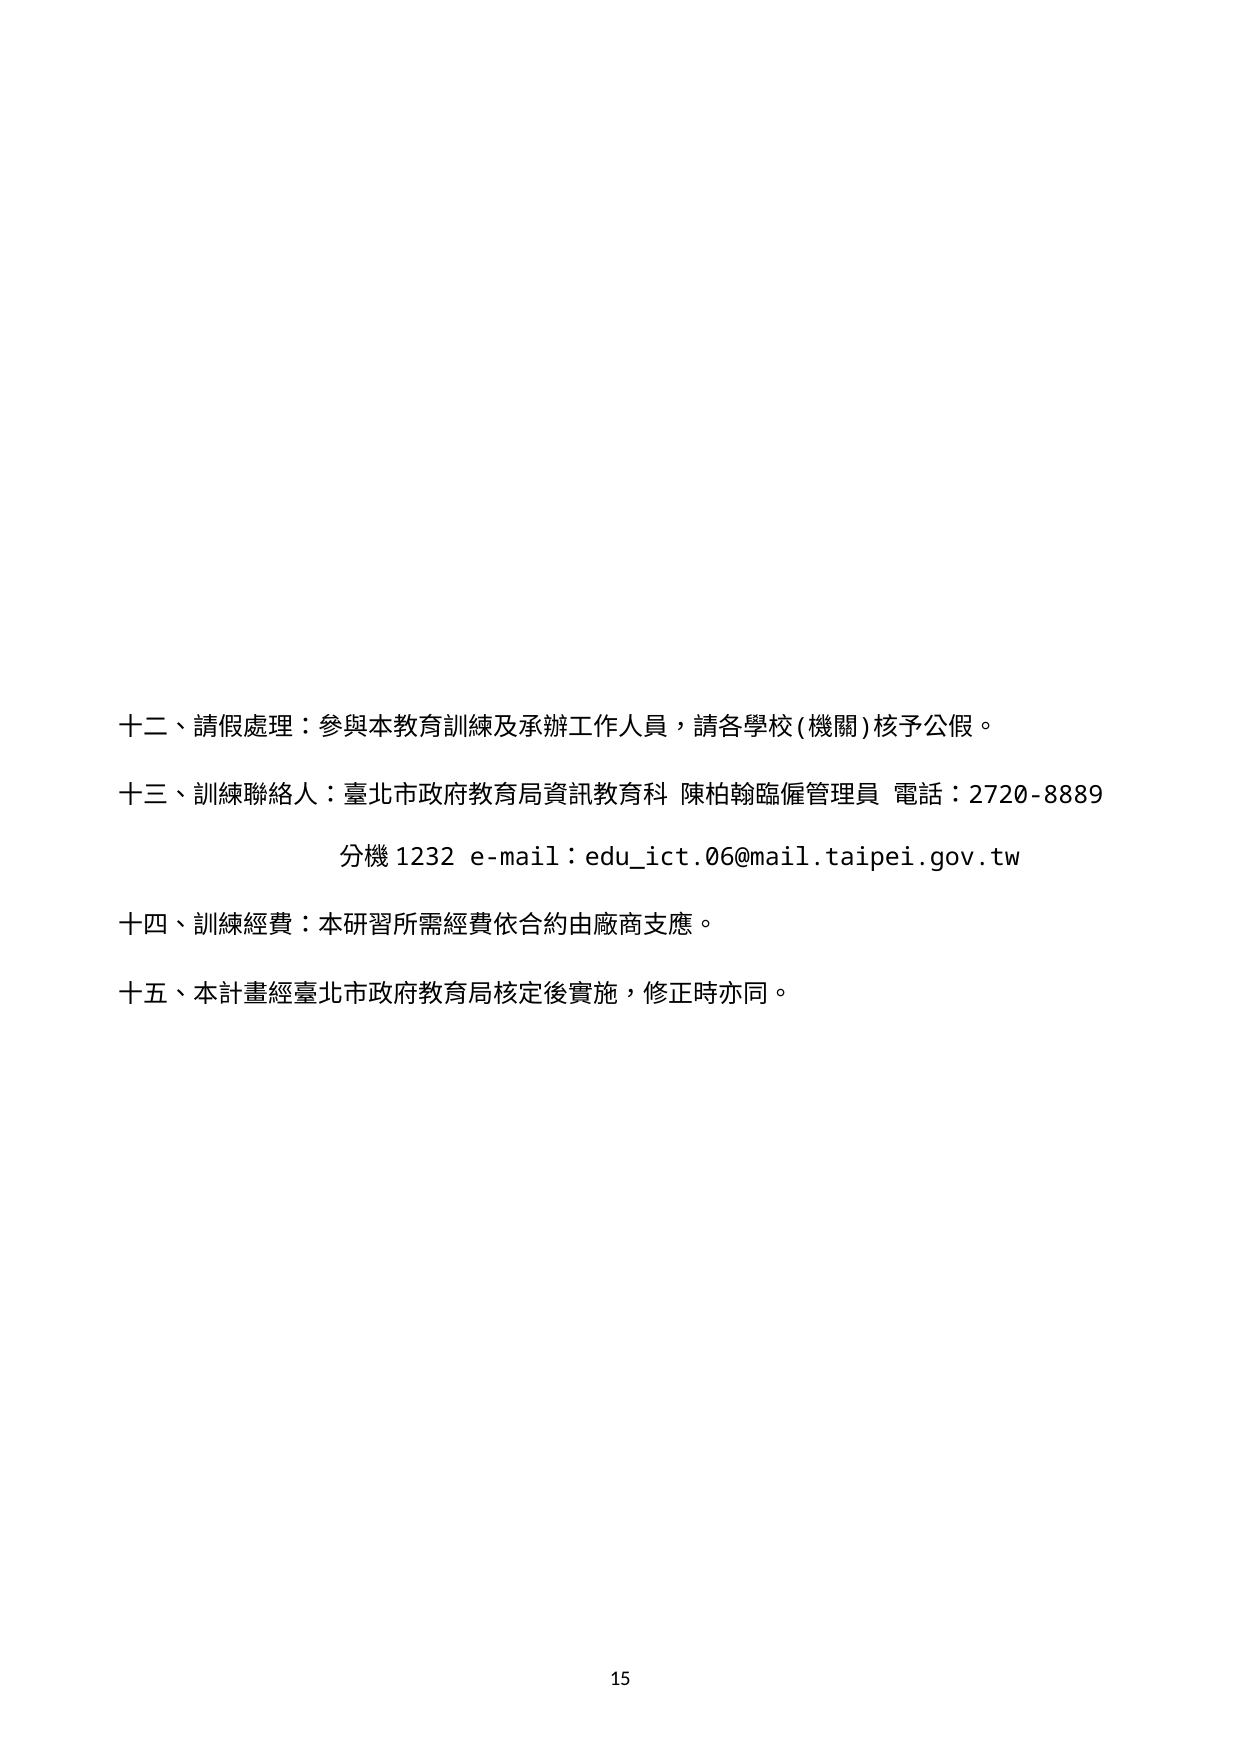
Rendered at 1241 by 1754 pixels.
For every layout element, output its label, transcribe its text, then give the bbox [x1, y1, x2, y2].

text 十三、訓練聯絡人：臺北市政府教育局資訊教育科 陳柏翰臨僱管理員 電話：2720-8889分機1232 e-mail：edu_ict.06@mail.taipei.gov.tw [118, 751, 1122, 876]
text 十五、本計畫經臺北市政府教育局核定後實施，修正時亦同。 [118, 949, 1122, 1012]
text 十四、訓練經費：本研習所需經費依合約由廠商支應。 [118, 881, 1122, 944]
text 十二、請假處理：參與本教育訓練及承辦工作人員，請各學校(機關)核予公假。 [118, 683, 1122, 745]
